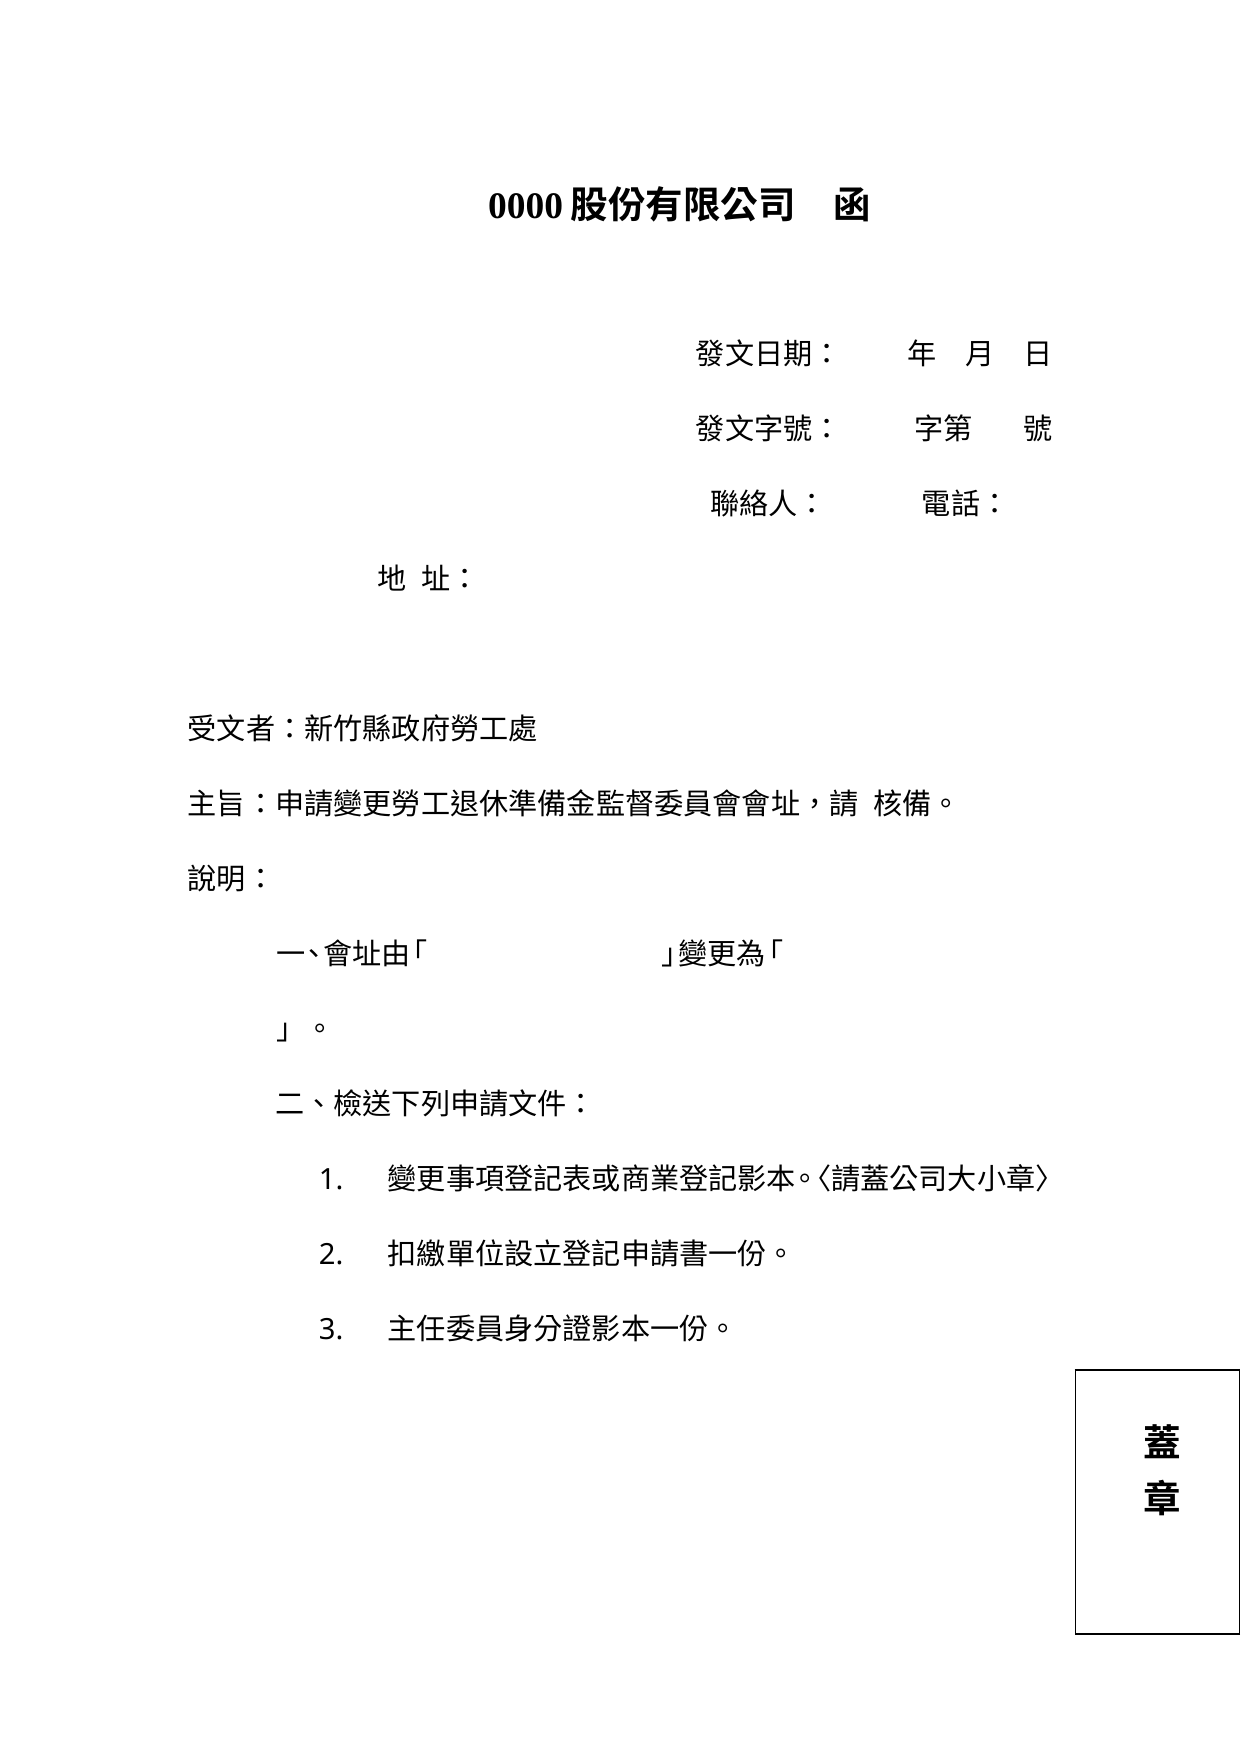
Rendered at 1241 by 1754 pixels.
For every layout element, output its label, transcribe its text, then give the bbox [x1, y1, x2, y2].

text 一、會址由「 」變更為「 」。 [276, 914, 1053, 1064]
text 地 址： [187, 539, 1053, 614]
text 受文者：新竹縣政府勞工處 [187, 689, 1053, 764]
list 主任委員身分證影本一份。 [314, 1289, 1053, 1364]
text 二、檢送下列申請文件： [187, 1064, 1053, 1139]
text 發文日期： 年 月 日 [187, 314, 1053, 389]
text 主旨：申請變更勞工退休準備金監督委員會會址，請 核備。 [187, 764, 1053, 839]
text 0000股份有限公司 函 [187, 164, 1053, 239]
text 說明： [187, 839, 1053, 914]
text 發文字號： 字第 號 [187, 389, 1053, 464]
text 聯絡人： 電話： [187, 464, 1053, 539]
list 扣繳單位設立登記申請書一份。 [314, 1214, 1053, 1289]
text 蓋 章 [1135, 1386, 1189, 1618]
list 變更事項登記表或商業登記影本。〈請蓋公司大小章〉 [314, 1139, 1053, 1214]
